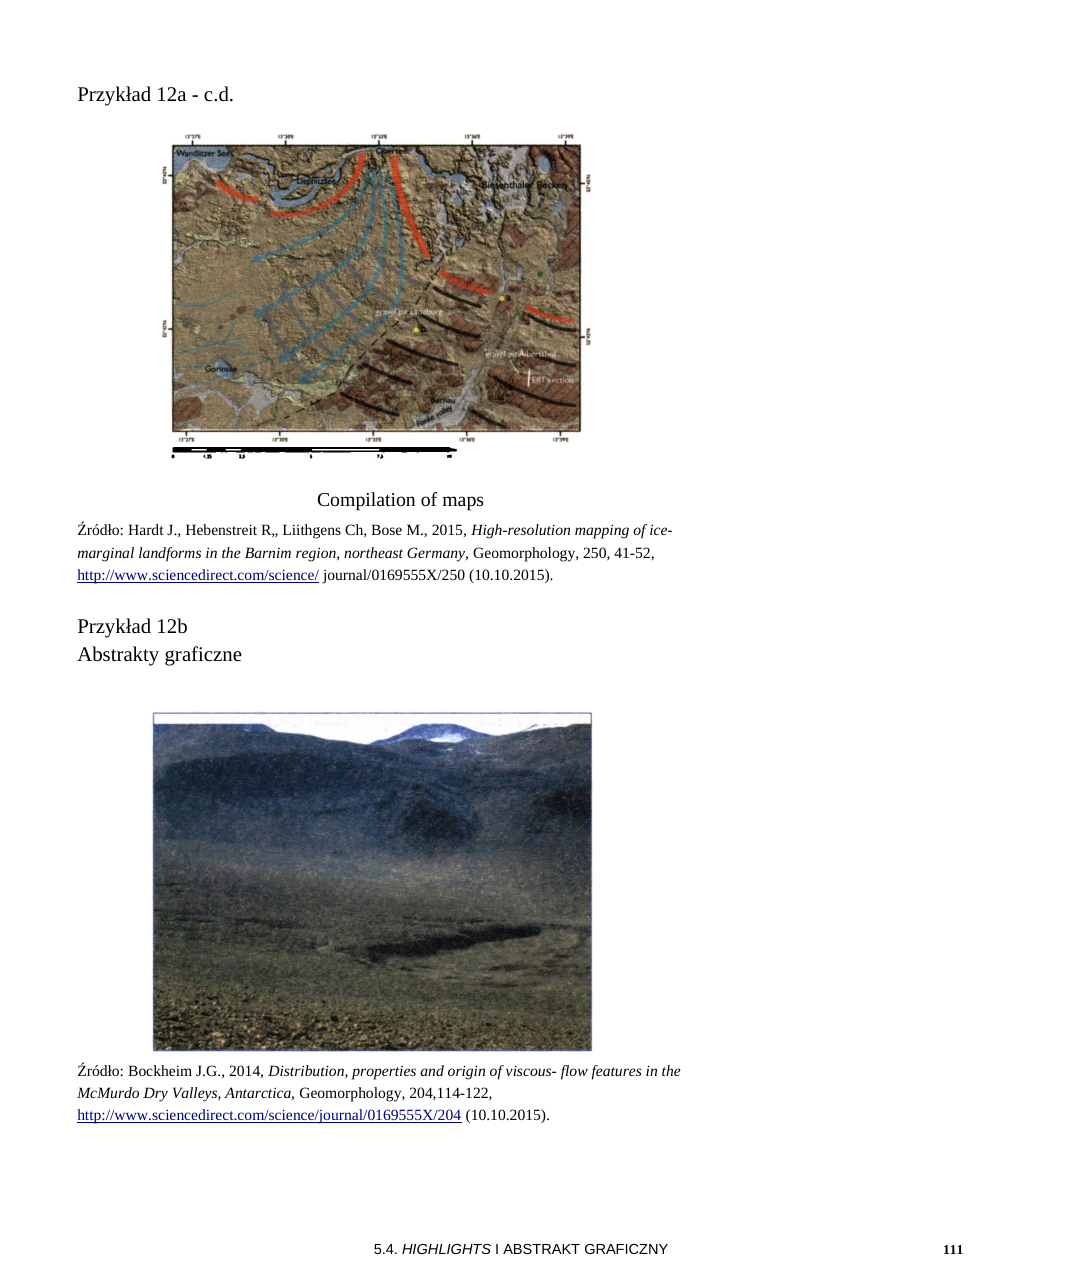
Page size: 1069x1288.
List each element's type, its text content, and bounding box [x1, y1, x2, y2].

text 5.4. HIGHLIGHTS I ABSTRAKT GRAFICZNY [373, 1240, 694, 1257]
text Źródło: Hardt J., Hebenstreit R„ Liithgens Ch, Bose M., 2015, High-resolution mapping of ice-marginal landforms in the Barnim region, northeast Germany, Geomorphology, 250, 41-52, http://www.sciencedirect.com/science/ journal/0169555X/250 (10.10.2015). [77, 521, 724, 584]
text Źródło: Bockheim J.G., 2014, Distribution, properties and origin of viscous- flow features in the McMurdo Dry Valleys, Antarctica, Geomorphology, 204,114-122, http://www.sciencedirect.com/science/journal/0169555X/204 (10.10.2015). [77, 1061, 724, 1124]
subtitle Abstrakty graficzne [77, 642, 724, 666]
picture [161, 133, 592, 460]
text Compilation of maps [77, 488, 724, 511]
text 111 [943, 1241, 970, 1257]
subtitle Przykład 12a - c.d. [77, 82, 724, 106]
subtitle Przykład 12b [77, 613, 724, 638]
picture [151, 711, 594, 1053]
